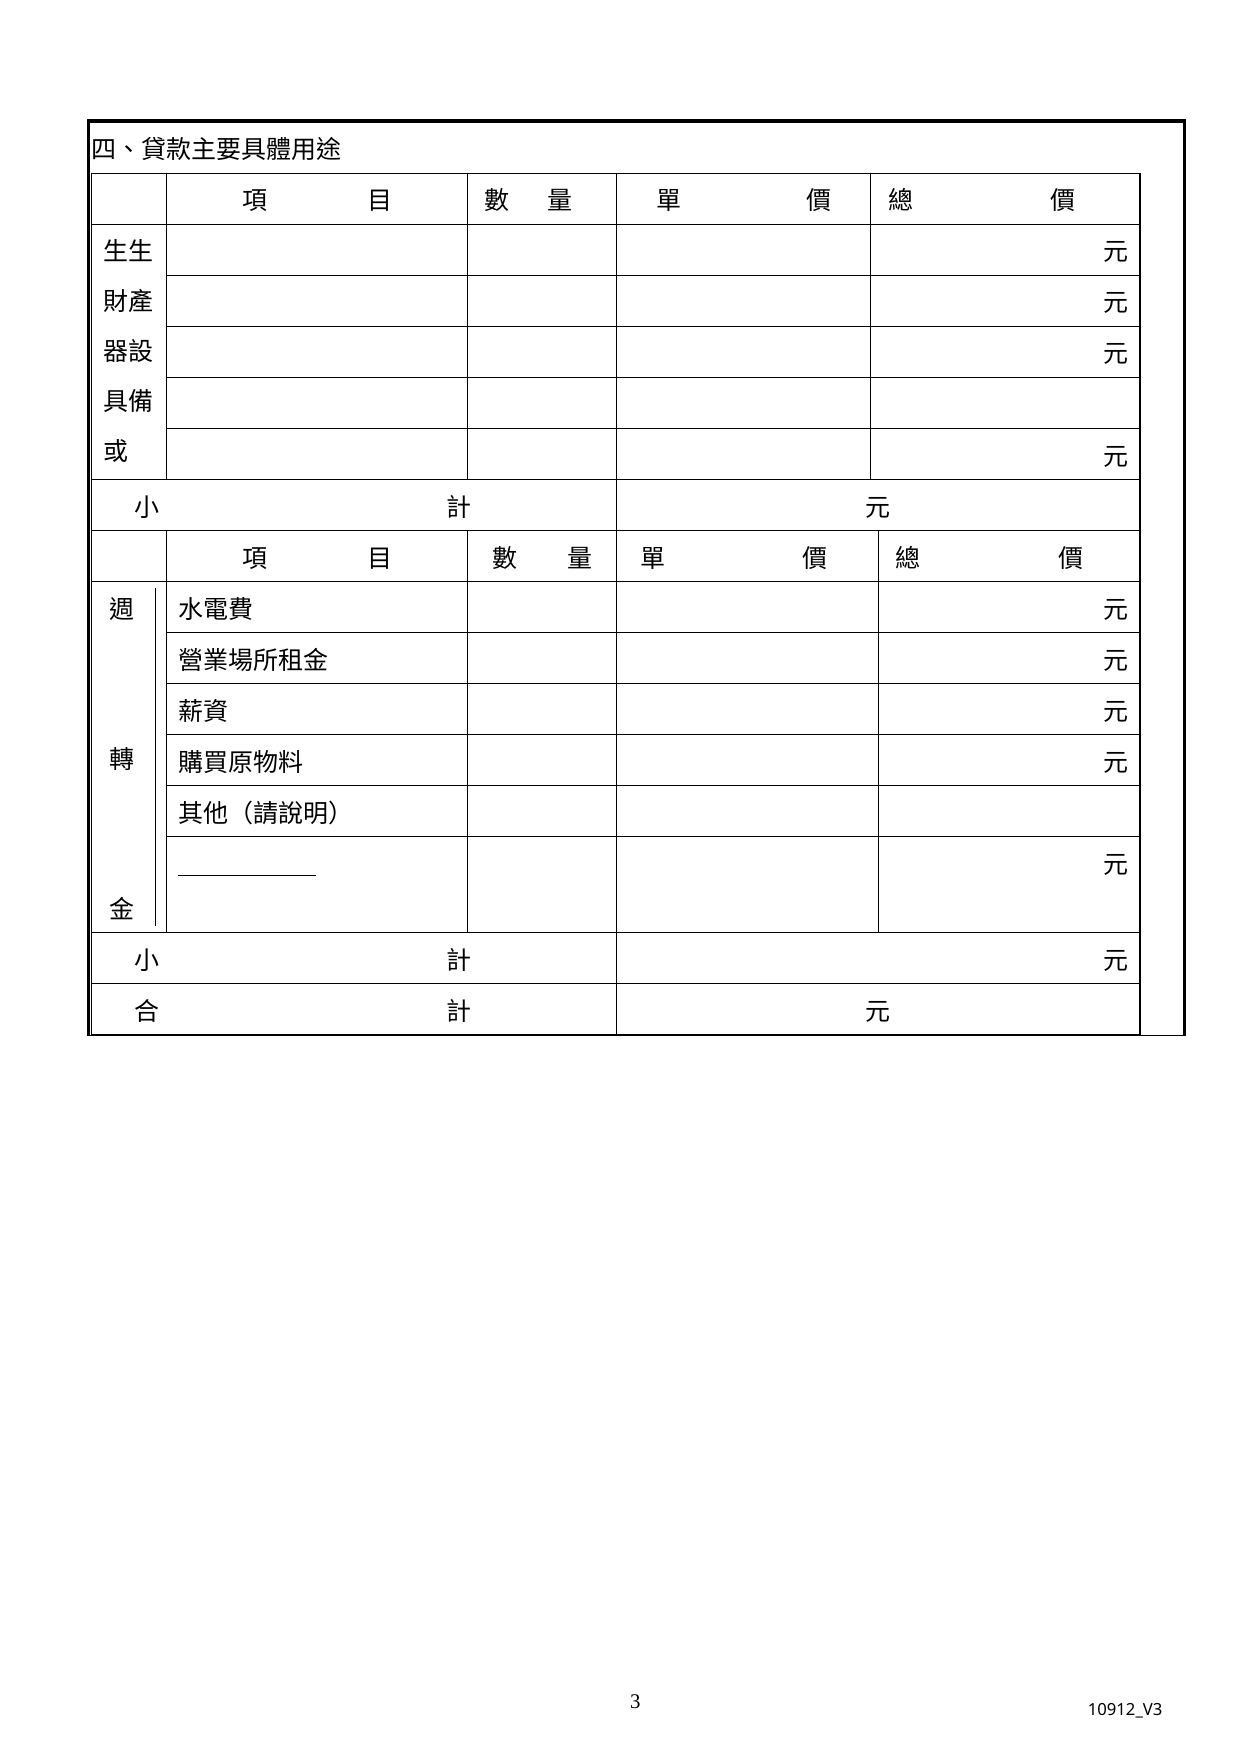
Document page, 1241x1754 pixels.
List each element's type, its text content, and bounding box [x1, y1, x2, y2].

table_header 總 價 [871, 174, 1139, 223]
table_cell 元 [879, 735, 1139, 785]
table_cell 元 [871, 225, 1139, 274]
table_cell 元 [617, 933, 1139, 983]
table_cell 元 [617, 984, 1139, 1034]
table_cell [617, 327, 870, 377]
table_cell 元 [871, 429, 1139, 479]
table_cell [468, 582, 616, 632]
table_cell 元 [617, 480, 1139, 530]
table_cell [468, 837, 616, 932]
table_cell [167, 837, 467, 932]
table_cell 元 [879, 684, 1139, 734]
table_cell 薪資 [167, 684, 467, 734]
table_cell 總 價 [879, 531, 1139, 581]
table_cell [468, 276, 616, 326]
table_cell [617, 735, 878, 785]
table_cell 購買原物料 [167, 735, 467, 785]
table_cell 營業場所租金 [167, 633, 467, 683]
table_cell 水電費 [167, 582, 467, 632]
table_cell [468, 225, 616, 274]
table_cell [468, 378, 616, 428]
table_cell [879, 786, 1139, 836]
table_cell [617, 276, 870, 326]
table_cell 元 [871, 276, 1139, 326]
table_cell [468, 684, 616, 734]
table_cell 單 價 [617, 531, 878, 581]
table_header 單 價 [617, 174, 870, 223]
table_cell [617, 633, 878, 683]
table_cell 四、貸款主要具體用途 [90, 123, 1183, 1035]
table_header [92, 174, 166, 223]
table_cell [468, 735, 616, 785]
table_cell 合 計 [92, 984, 616, 1034]
table_cell [92, 531, 166, 581]
table_cell [617, 786, 878, 836]
table_cell [617, 837, 878, 932]
table_cell [468, 429, 616, 479]
table_header 數 量 [468, 174, 616, 223]
table_cell 元 [871, 327, 1139, 377]
table_cell 週 轉 金 [92, 582, 166, 932]
table_cell 數 量 [468, 531, 616, 581]
table_cell [617, 684, 878, 734]
table_cell [167, 429, 467, 479]
table_cell 生生 財產 器設 具備 或 [92, 225, 166, 479]
table_cell [167, 225, 467, 274]
table_cell 其他（請說明） [167, 786, 467, 836]
table_cell [468, 786, 616, 836]
table_cell [617, 225, 870, 274]
table_cell [617, 582, 878, 632]
table_cell 項 目 [167, 531, 467, 581]
table_cell 小 計 [92, 480, 616, 530]
table_cell [468, 633, 616, 683]
table_cell [468, 327, 616, 377]
table_cell [167, 327, 467, 377]
table_cell [167, 378, 467, 428]
table_cell [617, 429, 870, 479]
table_cell [871, 378, 1139, 428]
table_cell [167, 276, 467, 326]
table_cell 小 計 [92, 933, 616, 983]
table_cell 元 [879, 837, 1139, 932]
table_cell 元 [879, 633, 1139, 683]
table_header 項 目 [167, 174, 467, 223]
table_cell [617, 378, 870, 428]
table_cell 元 [879, 582, 1139, 632]
